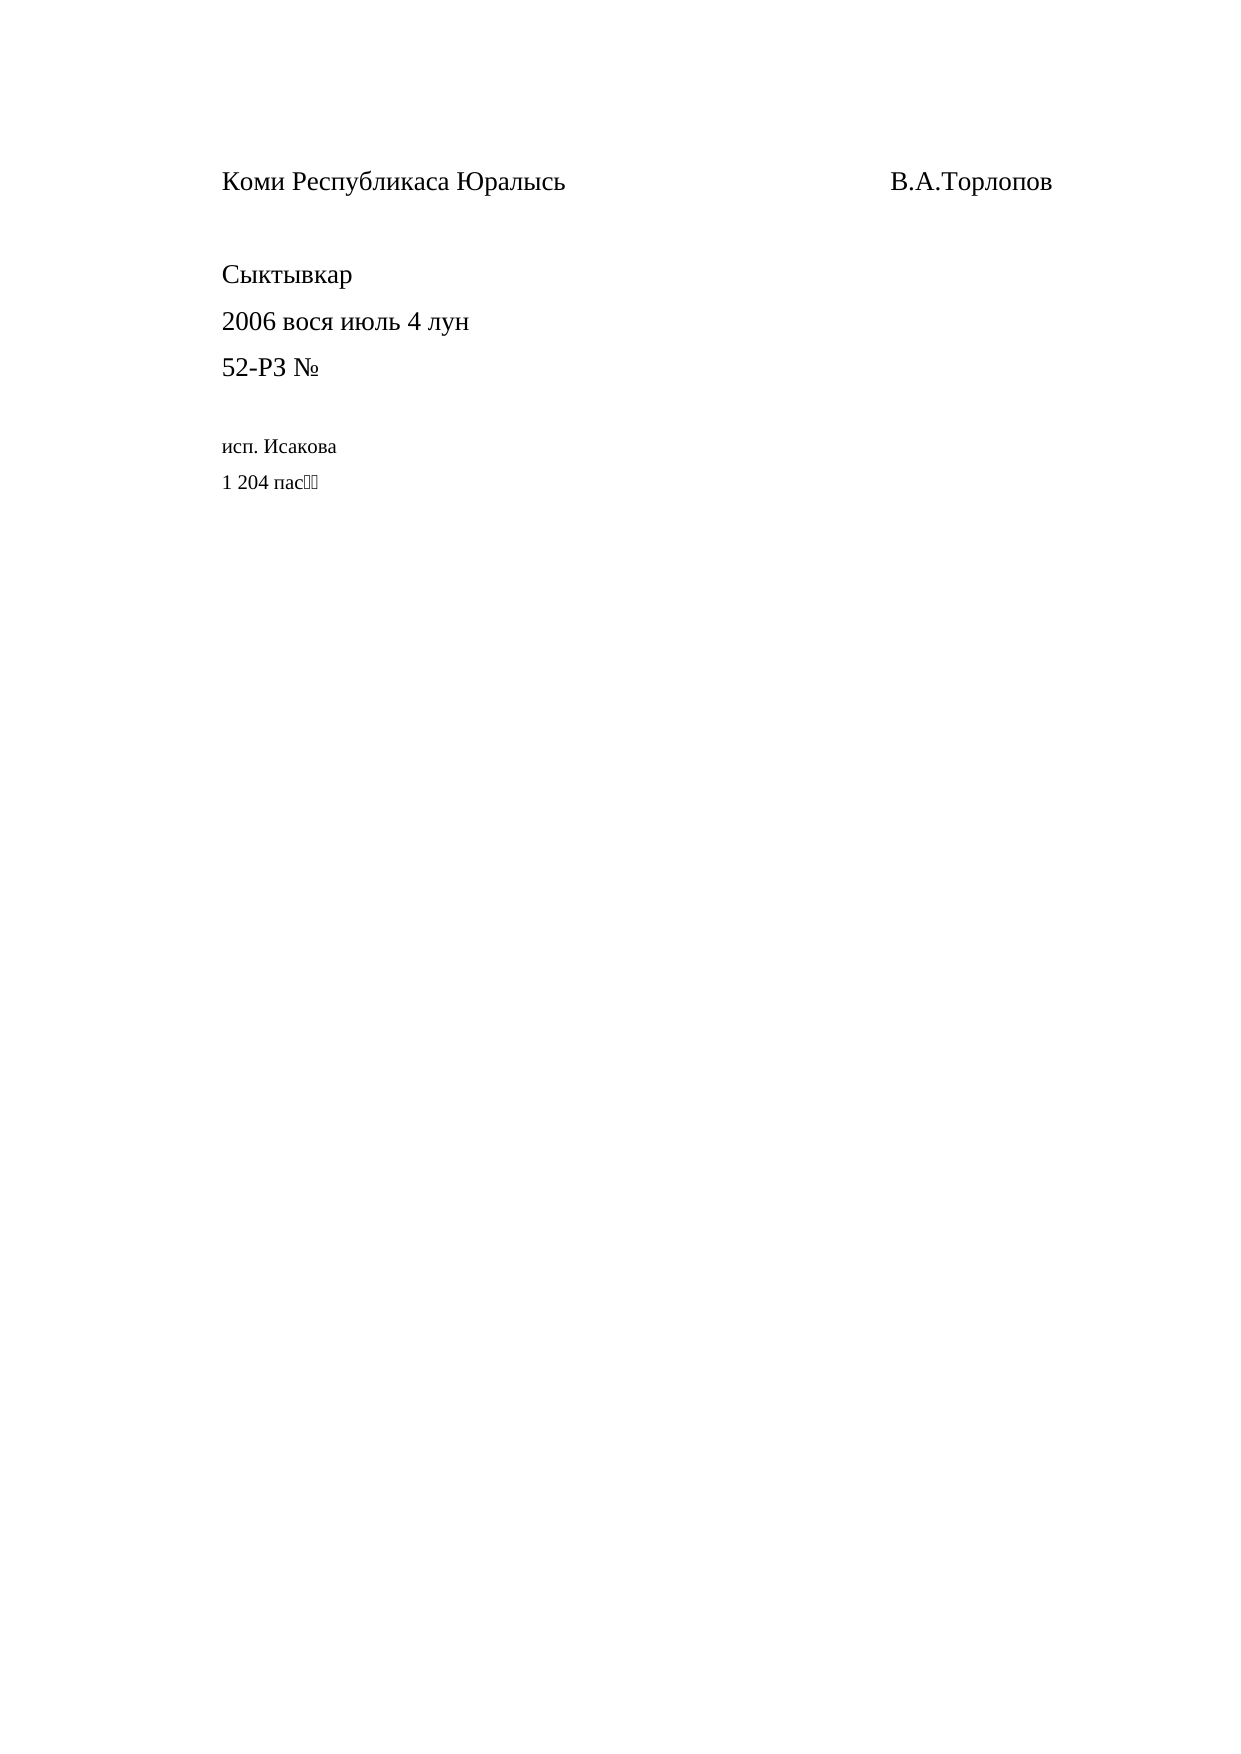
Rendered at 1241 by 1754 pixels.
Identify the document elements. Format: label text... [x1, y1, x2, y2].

text 1 204 пас [222, 470, 1063, 494]
text 52-РЗ № [222, 351, 1073, 383]
text Коми Республикаса Юралысь В.А.Торлопов [222, 165, 1073, 196]
text исп. Исакова [222, 434, 1073, 458]
text Сыктывкар [222, 258, 1073, 289]
text 2006 вося июль 4 лун [222, 305, 1073, 336]
